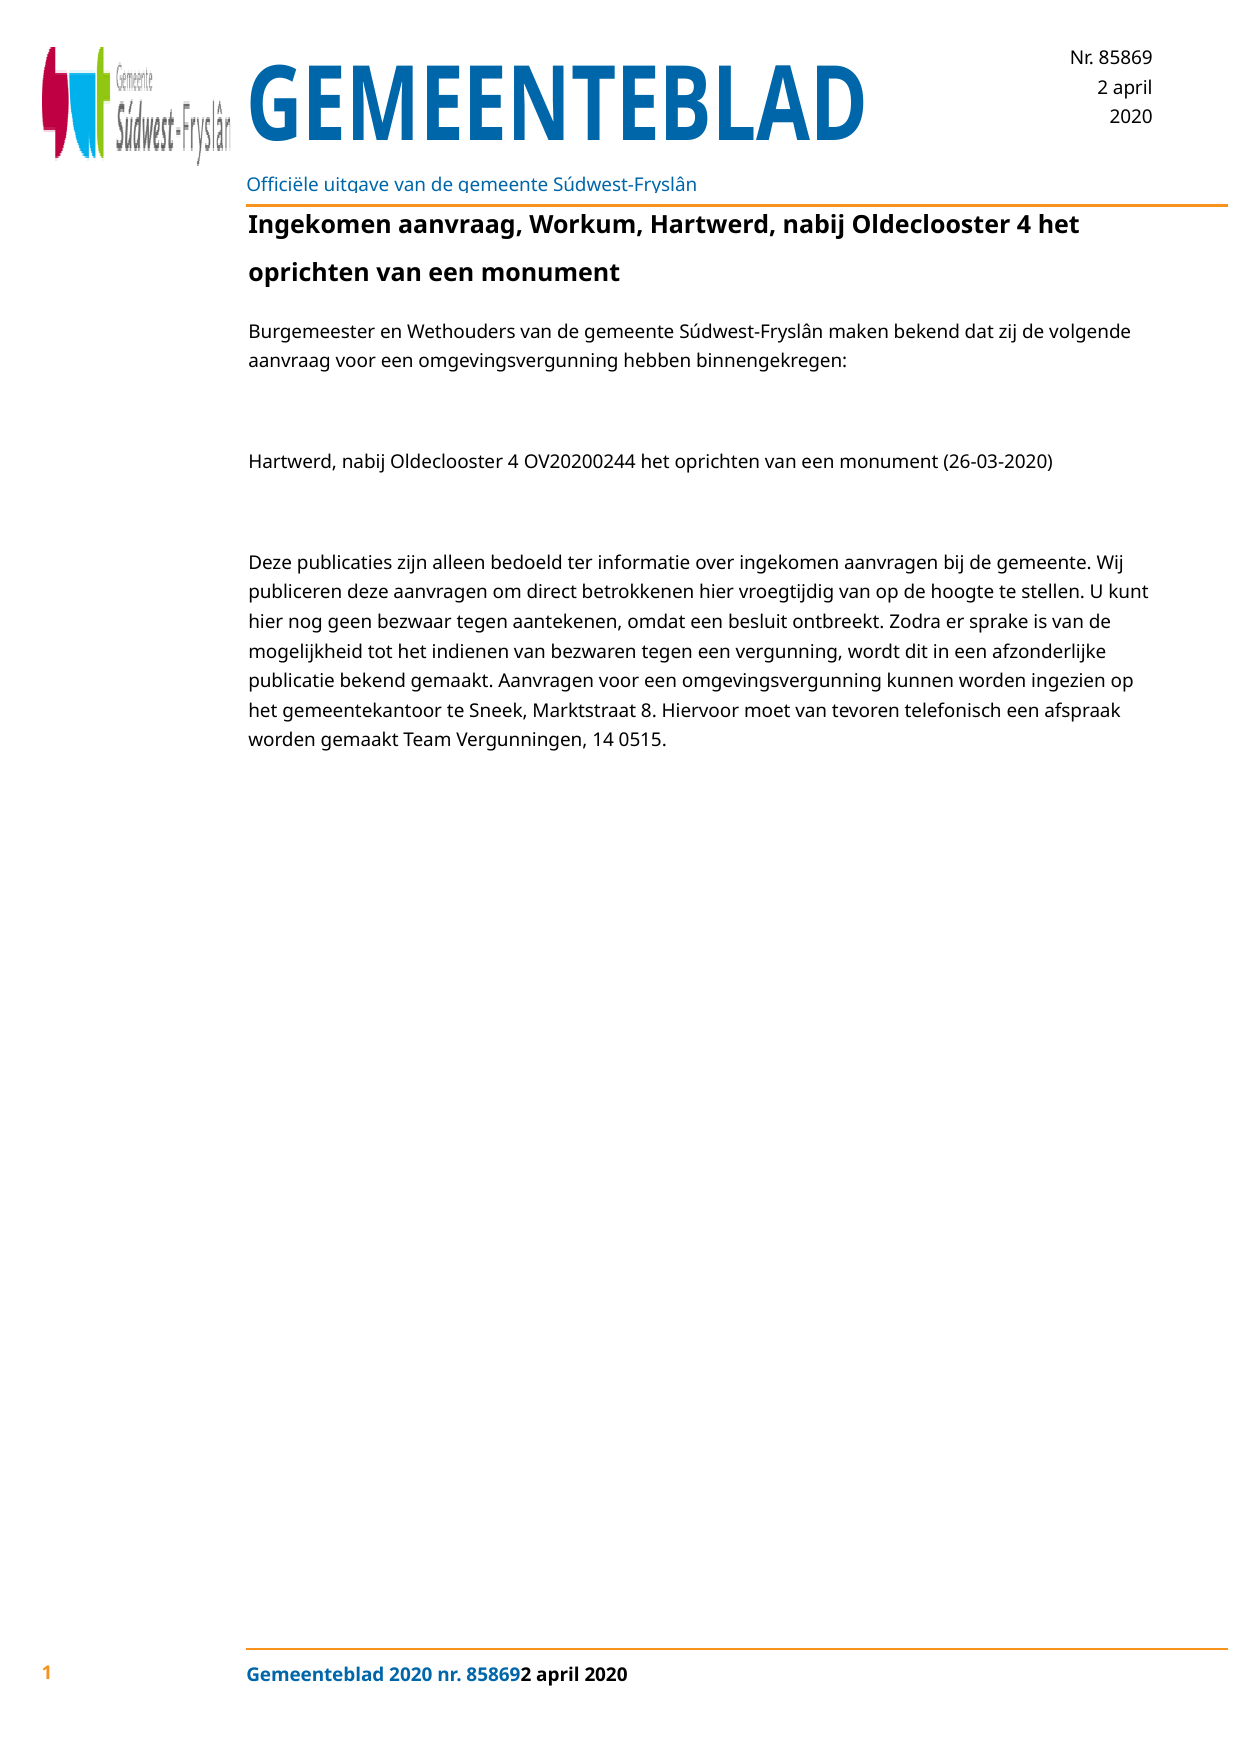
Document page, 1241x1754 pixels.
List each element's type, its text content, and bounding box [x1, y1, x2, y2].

text Hartwerd, nabij Oldeclooster 4 OV20200244 het oprichten van een monument (26-03-2020) [248, 448, 1152, 474]
text Burgemeester en Wethouders van de gemeente Súdwest-Fryslân maken bekend dat zij de volgende aanvraag voor een omgevingsvergunning hebben binnengekregen: [248, 318, 1152, 373]
text Deze publicaties zijn alleen bedoeld ter informatie over ingekomen aanvragen bij de gemeente. Wij publiceren deze aanvragen om direct betrokkenen hier vroegtijdig van op de hoogte te stellen. U kunt hier nog geen bezwaar tegen aantekenen, omdat een besluit ontbreekt. Zodra er sprake is van de mogelijkheid tot het indienen van bezwaren tegen een vergunning, wordt dit in een afzonderlijke publicatie bekend gemaakt. Aanvragen voor een omgevingsvergunning kunnen worden ingezien op het gemeentekantoor te Sneek, Marktstraat 8. Hiervoor moet van tevoren telefonisch een afspraak worden gemaakt Team Vergunningen, 14 0515. [248, 549, 1152, 752]
picture [41, 47, 231, 172]
text Ingekomen aanvraag, Workum, Hartwerd, nabij Oldeclooster 4 het oprichten van een monument [248, 207, 1152, 288]
